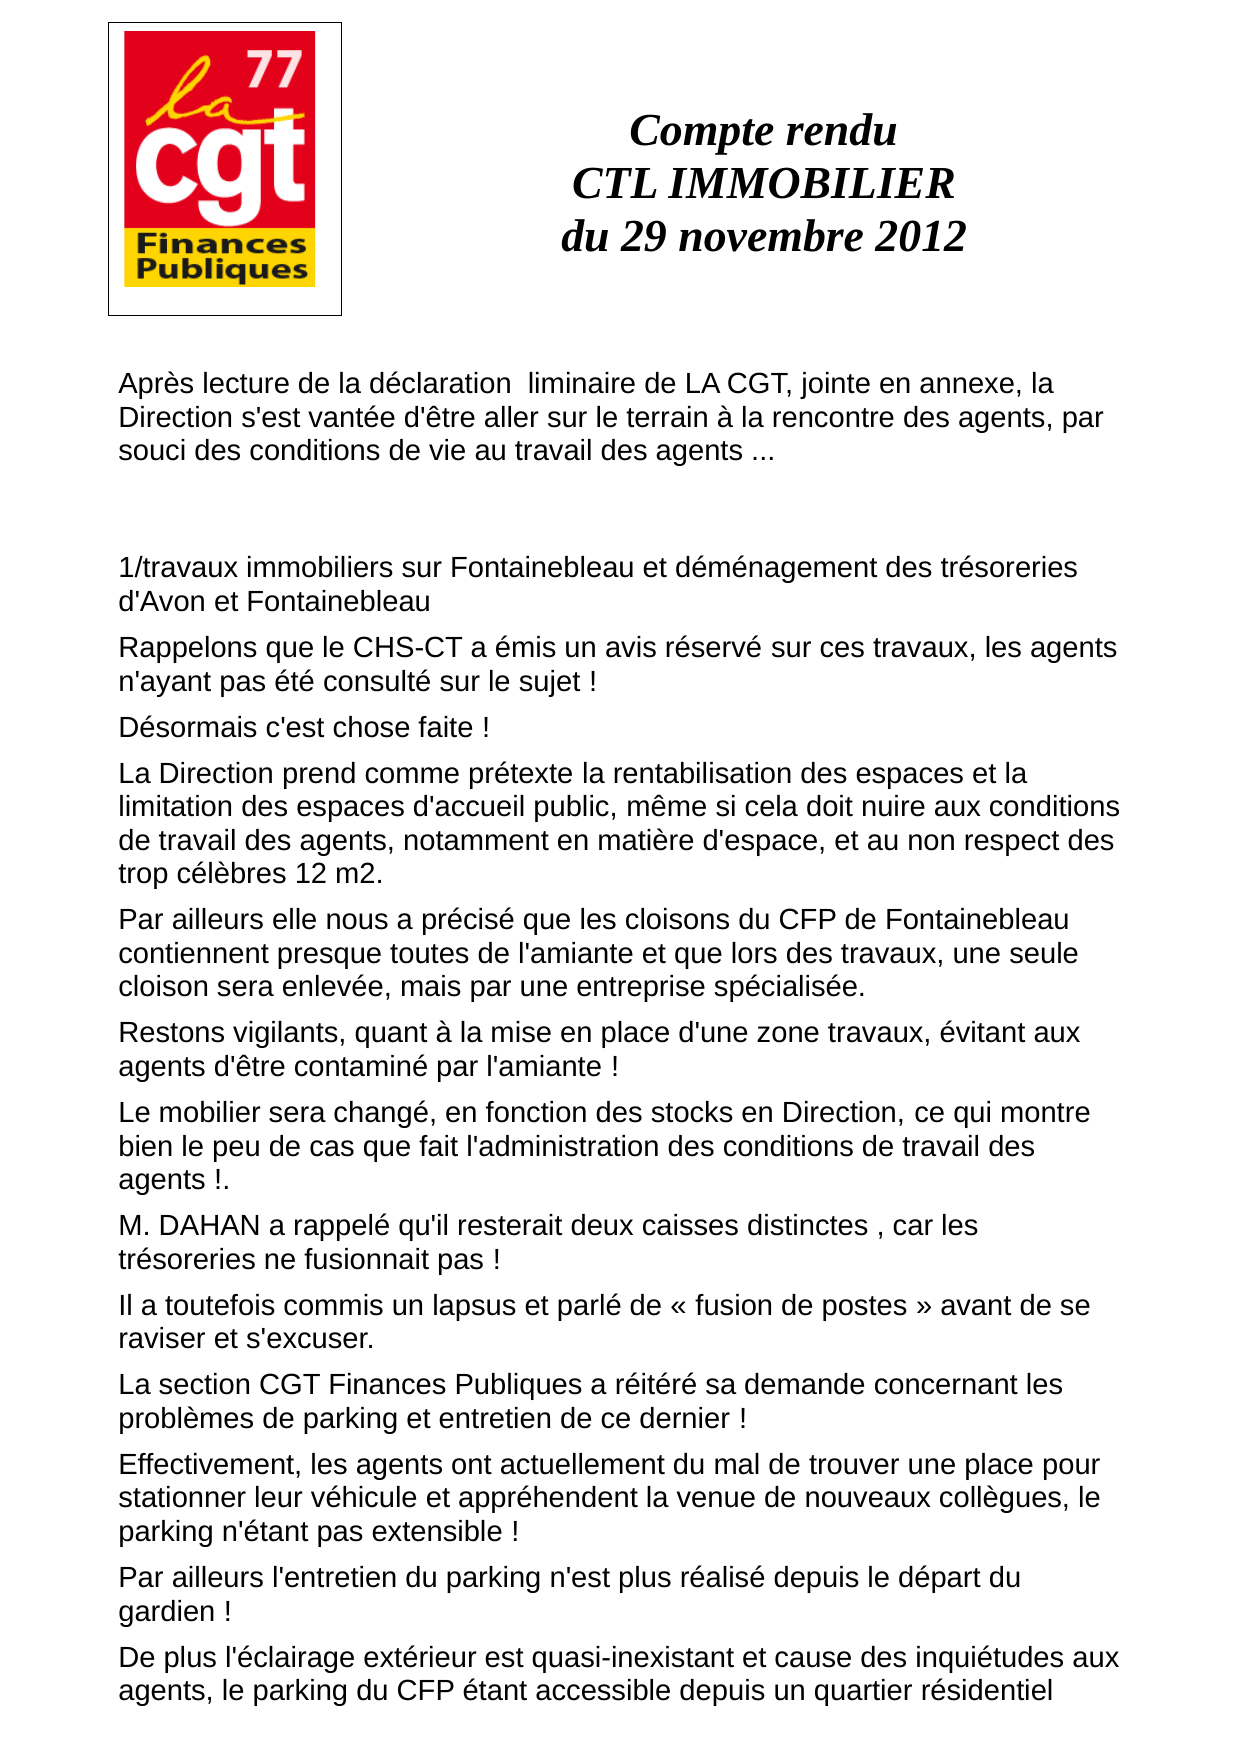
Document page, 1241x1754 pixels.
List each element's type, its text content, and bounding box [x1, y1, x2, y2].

text Rappelons que le CHS-CT a émis un avis réservé sur ces travaux, les agents n'ayant pas été consulté sur le sujet ! [118, 630, 1122, 697]
text Effectivement, les agents ont actuellement du mal de trouver une place pour stationner leur véhicule et appréhendent la venue de nouveaux collègues, le parking n'étant pas extensible ! [118, 1447, 1122, 1548]
text Désormais c'est chose faite ! [118, 710, 1122, 743]
text du 29 novembre 2012 [410, 208, 1122, 261]
text CTL IMMOBILIER [410, 156, 1122, 208]
text Par ailleurs l'entretien du parking n'est plus réalisé depuis le départ du gardien ! [118, 1560, 1122, 1627]
text De plus l'éclairage extérieur est quasi-inexistant et cause des inquiétudes aux agents, le parking du CFP étant accessible depuis un quartier résidentiel [118, 1640, 1122, 1707]
text Compte rendu [410, 103, 1122, 156]
text Il a toutefois commis un lapsus et parlé de « fusion de postes » avant de se raviser et s'excuser. [118, 1288, 1122, 1355]
text M. DAHAN a rappelé qu'il resterait deux caisses distinctes , car les trésoreries ne fusionnait pas ! [118, 1208, 1122, 1275]
text 1/travaux immobiliers sur Fontainebleau et déménagement des trésoreries d'Avon et Fontainebleau [118, 551, 1122, 618]
text La Direction prend comme prétexte la rentabilisation des espaces et la limitation des espaces d'accueil public, même si cela doit nuire aux conditions de travail des agents, notamment en matière d'espace, et au non respect des trop célèbres 12 m2. [118, 756, 1122, 890]
text Après lecture de la déclaration liminaire de LA CGT, jointe en annexe, la Direction s'est vantée d'être aller sur le terrain à la rencontre des agents, par souci des conditions de vie au travail des agents ... [118, 366, 1122, 467]
text Par ailleurs elle nous a précisé que les cloisons du CFP de Fontainebleau contiennent presque toutes de l'amiante et que lors des travaux, une seule cloison sera enlevée, mais par une entreprise spécialisée. [118, 902, 1122, 1003]
text La section CGT Finances Publiques a réitéré sa demande concernant les problèmes de parking et entretien de ce dernier ! [118, 1367, 1122, 1434]
text Restons vigilants, quant à la mise en place d'une zone travaux, évitant aux agents d'être contaminé par l'amiante ! [118, 1016, 1122, 1083]
text Le mobilier sera changé, en fonction des stocks en Direction, ce qui montre bien le peu de cas que fait l'administration des conditions de travail des agents !. [118, 1095, 1122, 1196]
